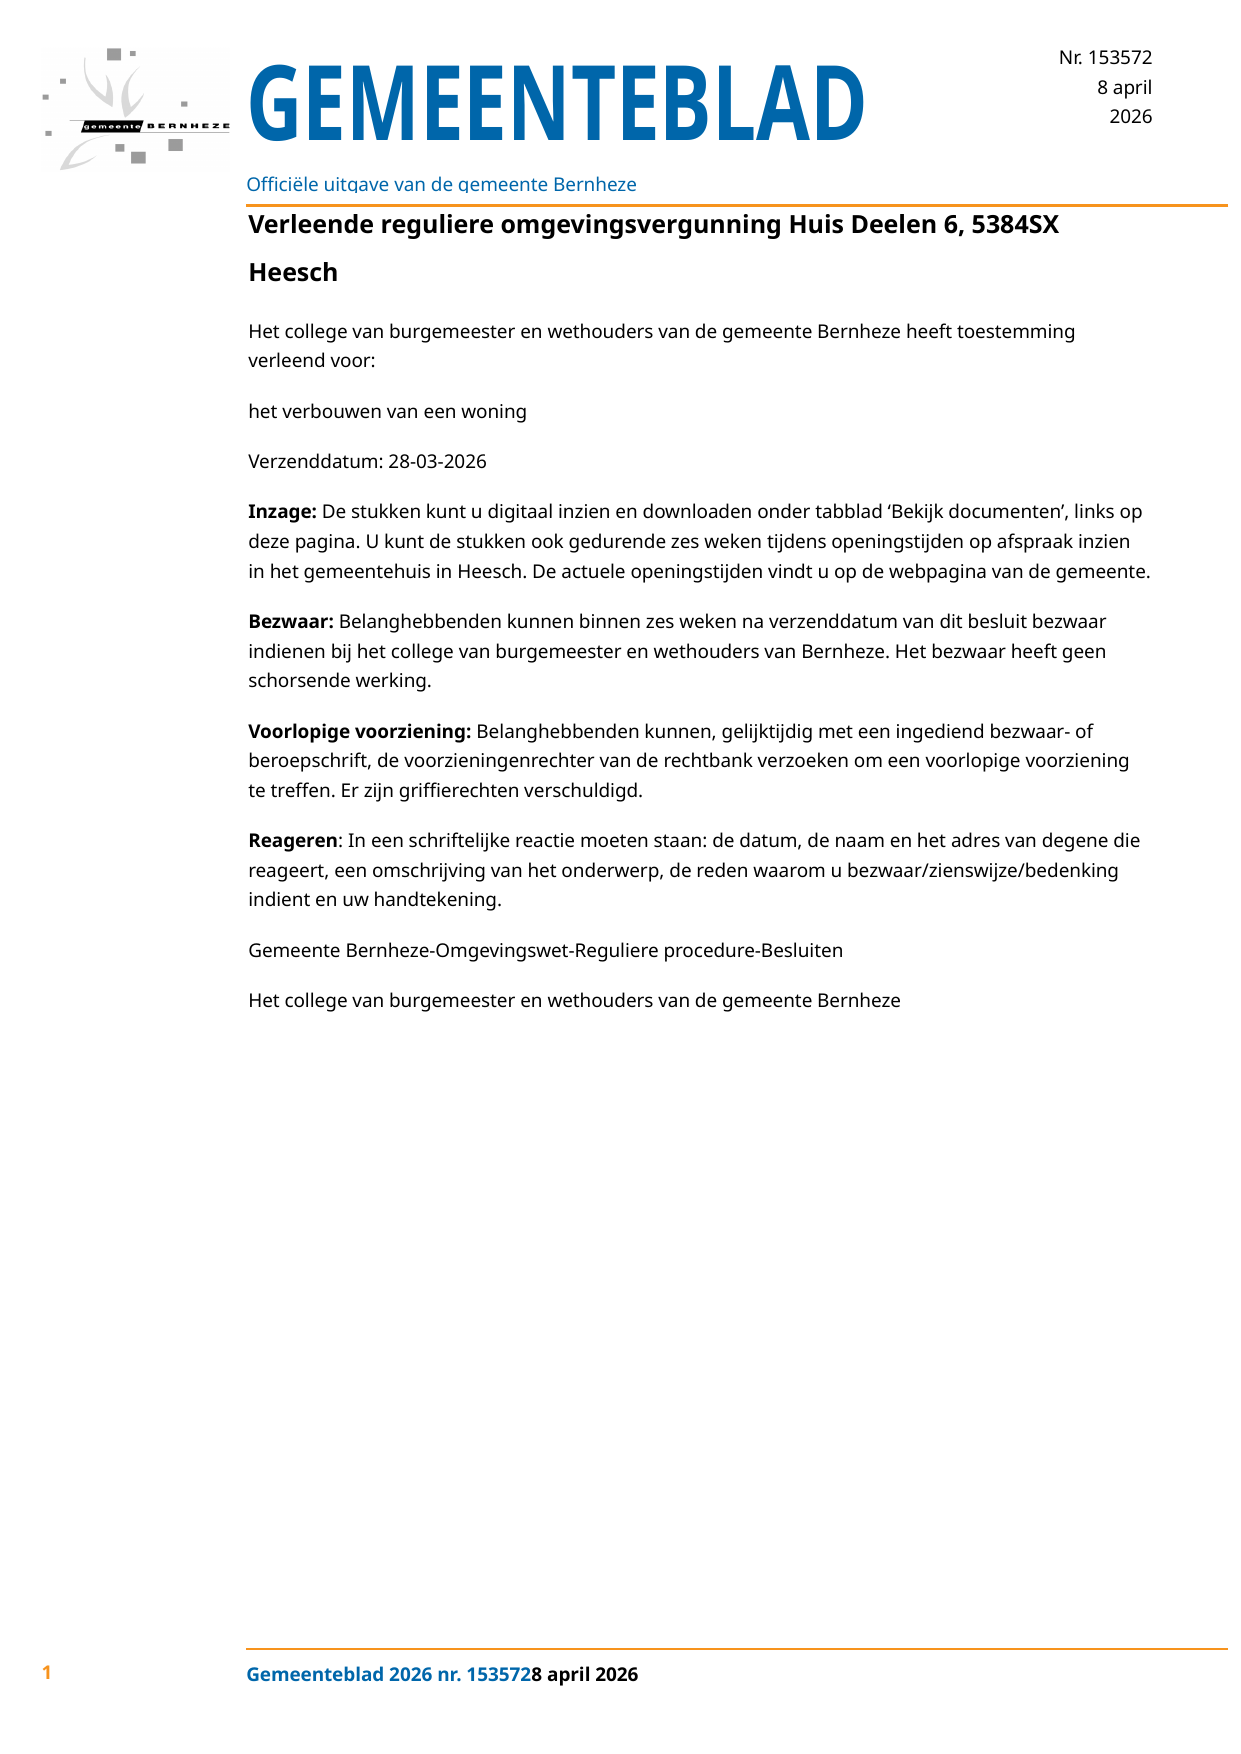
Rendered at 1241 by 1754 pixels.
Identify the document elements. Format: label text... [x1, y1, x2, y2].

text Verzenddatum: 28-03-2026 [248, 448, 1152, 474]
picture [41, 47, 231, 172]
text Voorlopige voorziening: Belanghebbenden kunnen, gelijktijdig met een ingediend bezwaar- of beroepschrift, de voorzieningenrechter van de rechtbank verzoeken om een voorlopige voorziening te treffen. Er zijn griffierechten verschuldigd. [248, 718, 1152, 803]
text Verleende reguliere omgevingsvergunning Huis Deelen 6, 5384SX Heesch [248, 207, 1152, 288]
text Gemeente Bernheze-Omgevingswet-Reguliere procedure-Besluiten [248, 937, 1152, 963]
text Inzage: De stukken kunt u digitaal inzien en downloaden onder tabblad ‘Bekijk documenten’, links op deze pagina. U kunt de stukken ook gedurende zes weken tijdens openingstijden op afspraak inzien in het gemeentehuis in Heesch. De actuele openingstijden vindt u op de webpagina van de gemeente. [248, 499, 1152, 584]
text Reageren: In een schriftelijke reactie moeten staan: de datum, de naam en het adres van degene die reageert, een omschrijving van het onderwerp, de reden waarom u bezwaar/zienswijze/bedenking indient en uw handtekening. [248, 827, 1152, 912]
text het verbouwen van een woning [248, 398, 1152, 424]
text Bezwaar: Belanghebbenden kunnen binnen zes weken na verzenddatum van dit besluit bezwaar indienen bij het college van burgemeester en wethouders van Bernheze. Het bezwaar heeft geen schorsende werking. [248, 608, 1152, 693]
text Het college van burgemeester en wethouders van de gemeente Bernheze [248, 987, 1152, 1013]
text Het college van burgemeester en wethouders van de gemeente Bernheze heeft toestemming verleend voor: [248, 318, 1152, 373]
